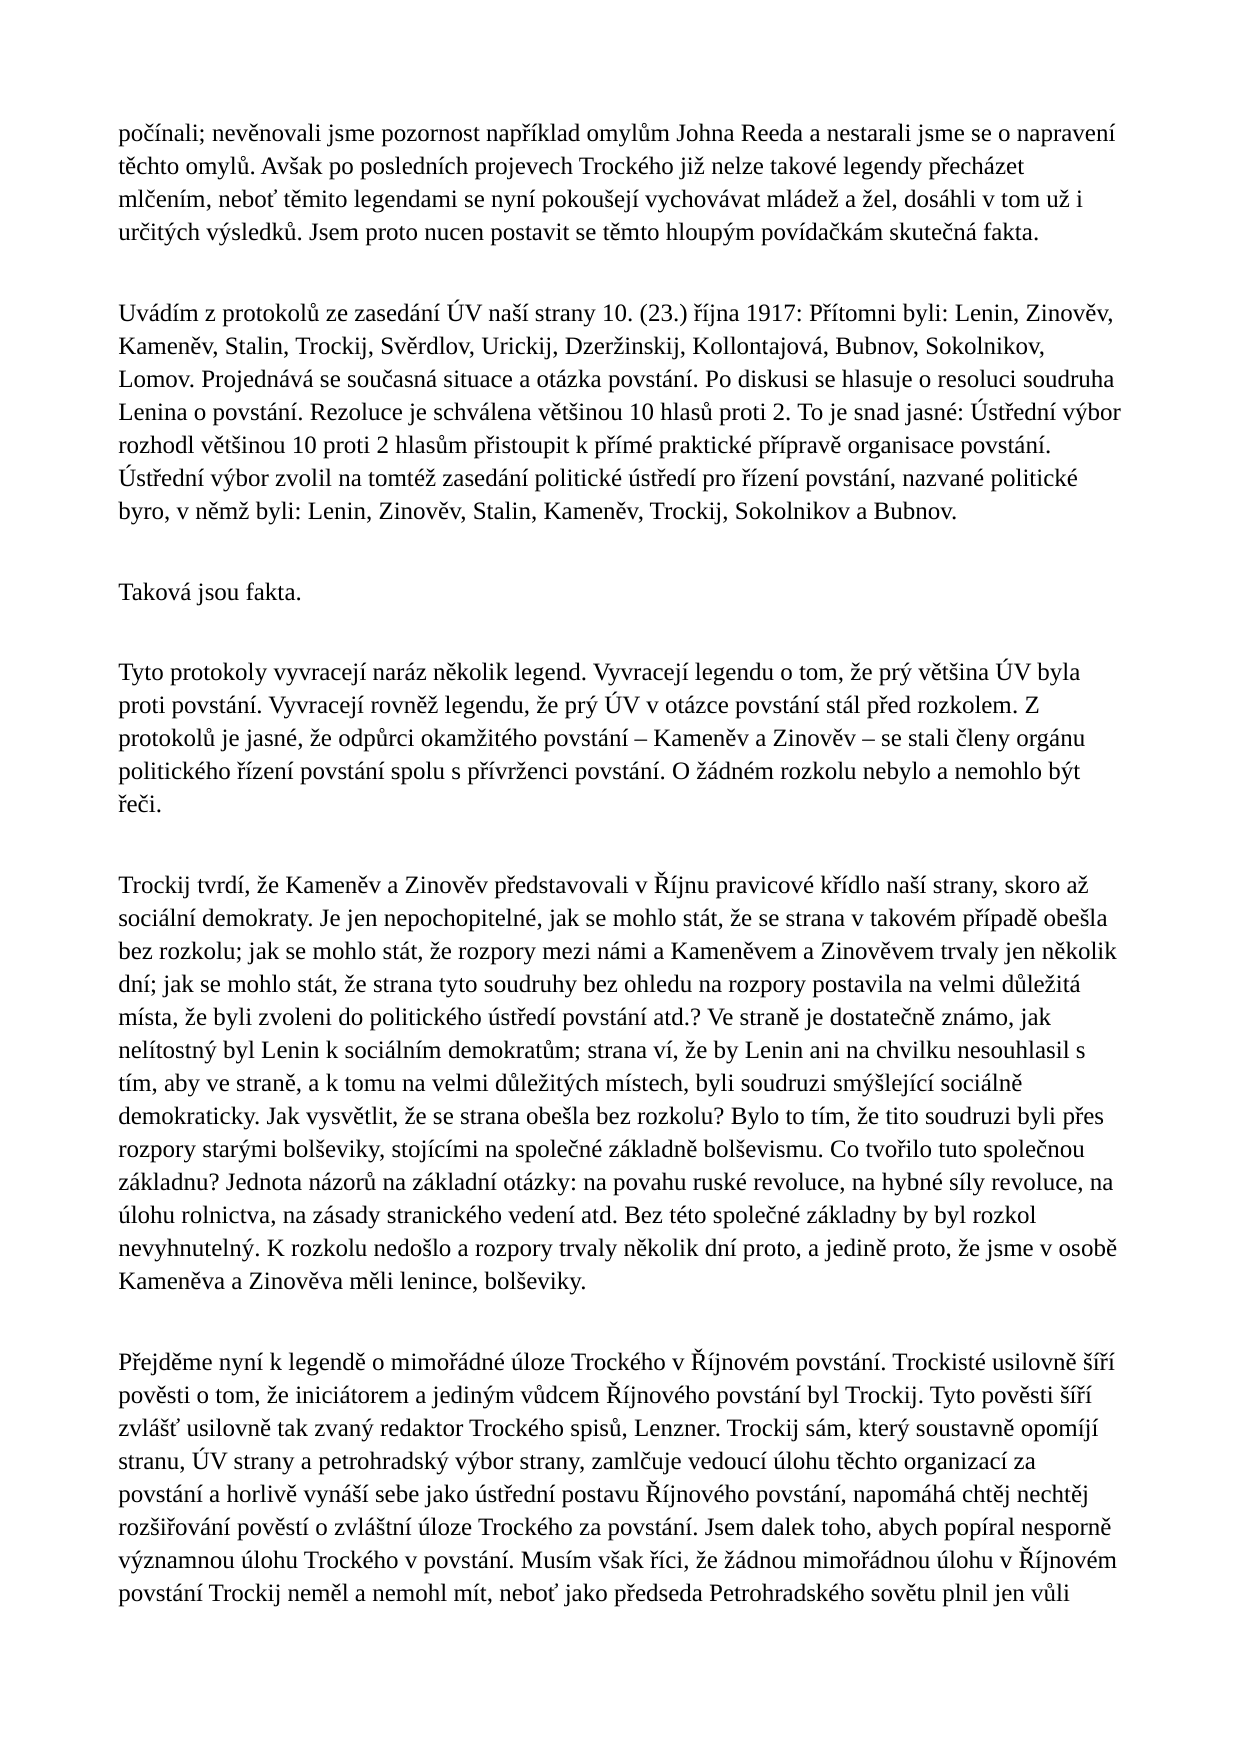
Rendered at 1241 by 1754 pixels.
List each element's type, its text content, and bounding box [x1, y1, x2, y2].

text Trockij tvrdí, že Kameněv a Zinověv představovali v Říjnu pravicové křídlo naší strany, skoro až sociální demokraty. Je jen nepochopitelné, jak se mohlo stát, že se strana v takovém případě obešla bez rozkolu; jak se mohlo stát, že rozpory mezi námi a Kameněvem a Zinověvem trvaly jen několik dní; jak se mohlo stát, že strana tyto soudruhy bez ohledu na rozpory postavila na velmi důležitá místa, že byli zvoleni do politického ústředí povstání atd.? Ve straně je dostatečně známo, jak nelítostný byl Lenin k sociálním demokratům; strana ví, že by Lenin ani na chvilku nesouhlasil s tím, aby ve straně, a k tomu na velmi důležitých místech, byli soudruzi smýšlející sociálně demokraticky. Jak vysvětlit, že se strana obešla bez rozkolu? Bylo to tím, že tito soudruzi byli přes rozpory starými bolševiky, stojícími na společné základně bolševismu. Co tvořilo tuto společnou základnu? Jednota názorů na základní otázky: na povahu ruské revoluce, na hybné síly revoluce, na úlohu rolnictva, na zásady stranického vedení atd. Bez této společné základny by byl rozkol nevyhnutelný. K rozkolu nedošlo a rozpory trvaly několik dní proto, a jedině proto, že jsme v osobě Kameněva a Zinověva měli lenince, bolševiky. [118, 837, 1122, 1295]
text Taková jsou fakta. [118, 543, 1122, 605]
text Uvádím z protokolů ze zasedání ÚV naší strany 10. (23.) října 1917: Přítomni byli: Lenin, Zinověv, Kameněv, Stalin, Trockij, Svěrdlov, Urickij, Dzeržinskij, Kollontajová, Bubnov, Sokolnikov, Lomov. Projednává se současná situace a otázka povstání. Po diskusi se hlasuje o resoluci soudruha Lenina o povstání. Rezoluce je schválena většinou 10 hlasů proti 2. To je snad jasné: Ústřední výbor rozhodl většinou 10 proti 2 hlasům přistoupit k přímé praktické přípravě organisace povstání. Ústřední výbor zvolil na tomtéž zasedání politické ústředí pro řízení povstání, nazvané politické byro, v němž byli: Lenin, Zinověv, Stalin, Kameněv, Trockij, Sokolnikov a Bubnov. [118, 265, 1122, 525]
text Tyto protokoly vyvracejí naráz několik legend. Vyvracejí legendu o tom, že prý většina ÚV byla proti povstání. Vyvracejí rovněž legendu, že prý ÚV v otázce povstání stál před rozkolem. Z protokolů je jasné, že odpůrci okamžitého povstání – Kameněv a Zinověv – se stali členy orgánu politického řízení povstání spolu s přívrženci povstání. O žádném rozkolu nebylo a nemohlo být řeči. [118, 624, 1122, 818]
text počínali; nevěnovali jsme pozornost například omylům Johna Reeda a nestarali jsme se o napravení těchto omylů. Avšak po posledních projevech Trockého již nelze takové legendy přecházet mlčením, neboť těmito legendami se nyní pokoušejí vychovávat mládež a žel, dosáhli v tom už i určitých výsledků. Jsem proto nucen postavit se těmto hloupým povídačkám skutečná fakta. [118, 118, 1122, 246]
text Přejděme nyní k legendě o mimořádné úloze Trockého v Říjnovém povstání. Trockisté usilovně šíří pověsti o tom, že iniciátorem a jediným vůdcem Říjnového povstání byl Trockij. Tyto pověsti šíří zvlášť usilovně tak zvaný redaktor Trockého spisů, Lenzner. Trockij sám, který soustavně opomíjí stranu, ÚV strany a petrohradský výbor strany, zamlčuje vedoucí úlohu těchto organizací za povstání a horlivě vynáší sebe jako ústřední postavu Říjnového povstání, napomáhá chtěj nechtěj rozšiřování pověstí o zvláštní úloze Trockého za povstání. Jsem dalek toho, abych popíral nesporně významnou úlohu Trockého v povstání. Musím však říci, že žádnou mimořádnou úlohu v Říjnovém povstání Trockij neměl a nemohl mít, neboť jako předseda Petrohradského sovětu plnil jen vůli [118, 1314, 1122, 1607]
